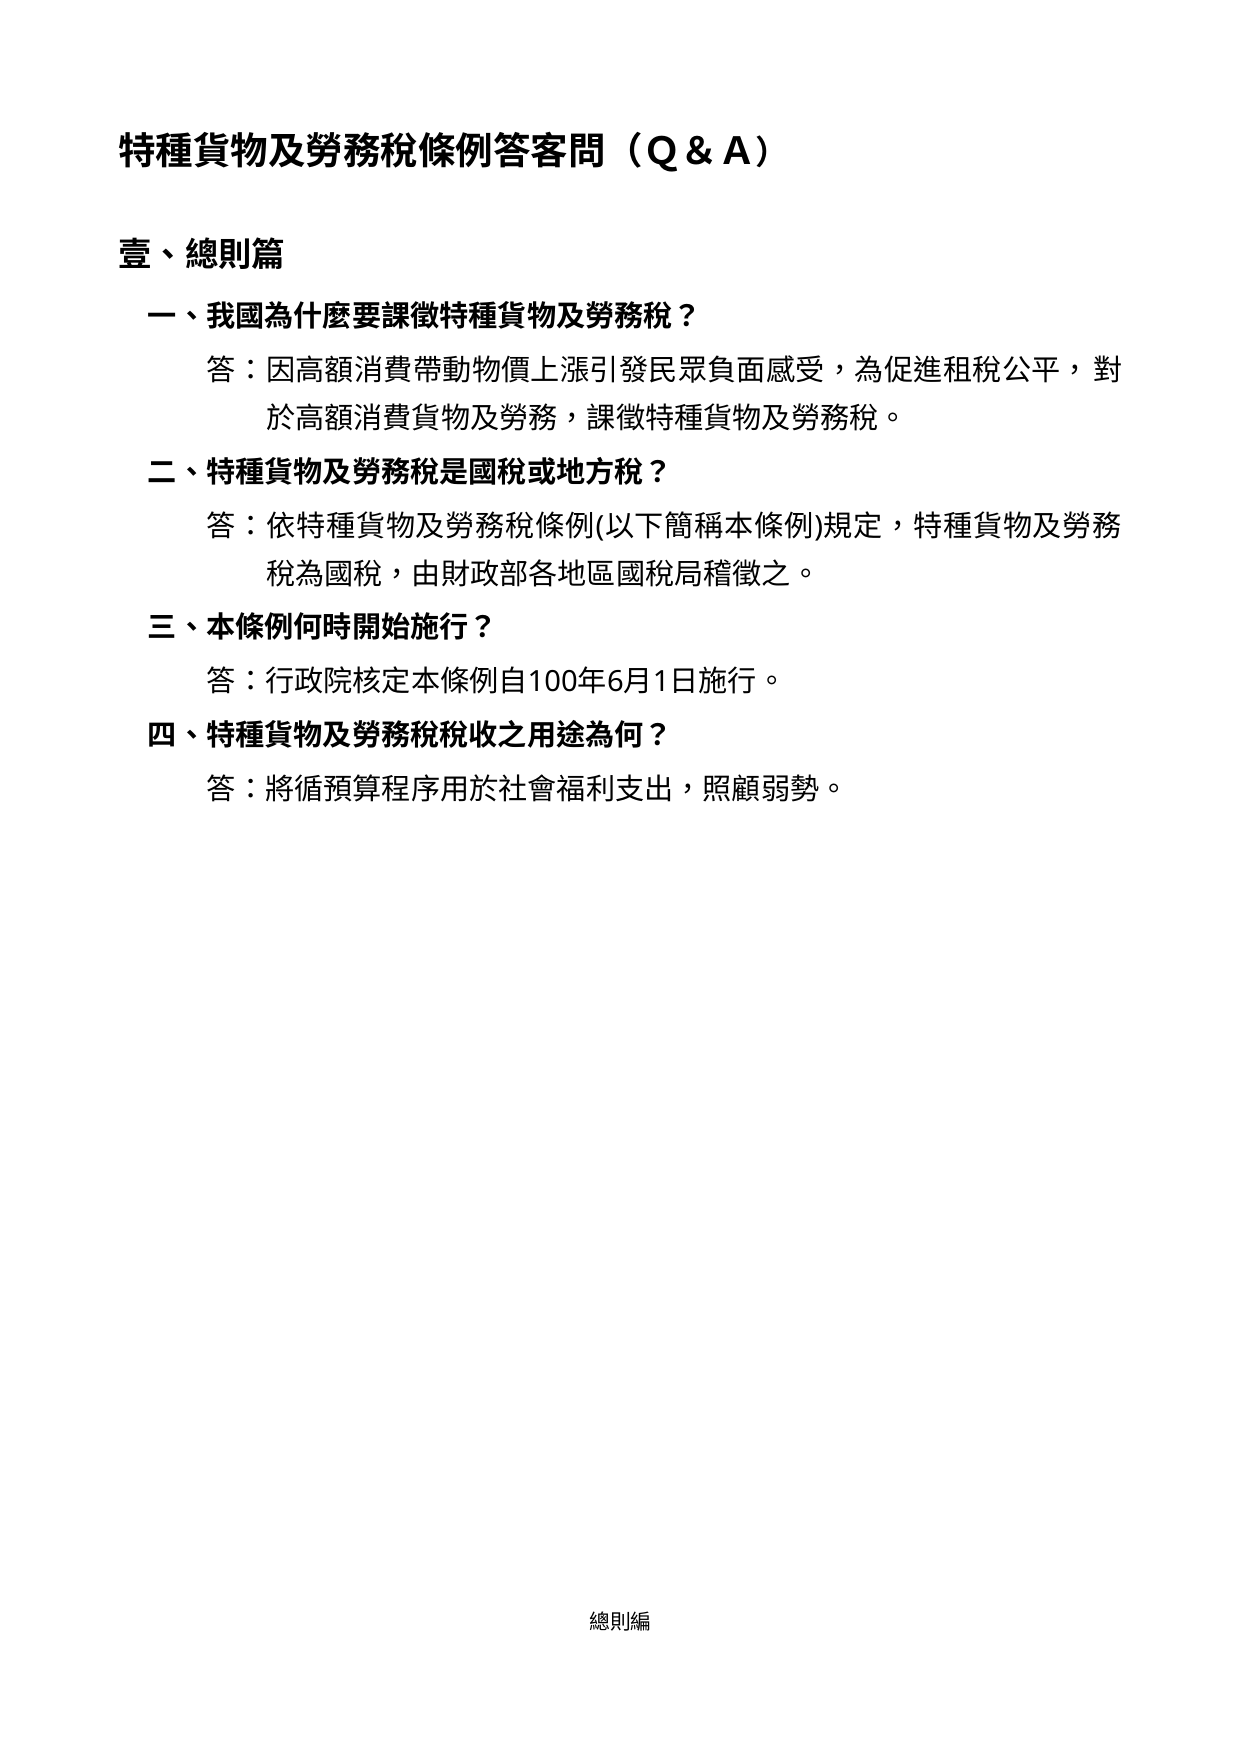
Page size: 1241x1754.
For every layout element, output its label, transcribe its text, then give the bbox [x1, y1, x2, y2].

list 特種貨物及勞務稅稅收之用途為何？ [148, 707, 1122, 755]
text 特種貨物及勞務稅條例答客問（Ｑ＆Ａ） [118, 124, 1122, 175]
list 我國為什麼要課徵特種貨物及勞務稅？ [148, 288, 1122, 336]
text 答：因高額消費帶動物價上漲引發民眾負面感受，為促進租稅公平，對於高額消費貨物及勞務，課徵特種貨物及勞務稅。 [207, 342, 1122, 438]
text 答：將循預算程序用於社會福利支出，照顧弱勢。 [207, 761, 1122, 809]
list 特種貨物及勞務稅是國稅或地方稅？ [148, 444, 1122, 492]
text 答：依特種貨物及勞務稅條例(以下簡稱本條例)規定，特種貨物及勞務稅為國稅，由財政部各地區國稅局稽徵之。 [207, 498, 1122, 594]
text 壹、總則篇 [118, 231, 1122, 277]
text 答：行政院核定本條例自100年6月1日施行。 [207, 653, 1122, 701]
list 本條例何時開始施行？ [148, 599, 1122, 647]
